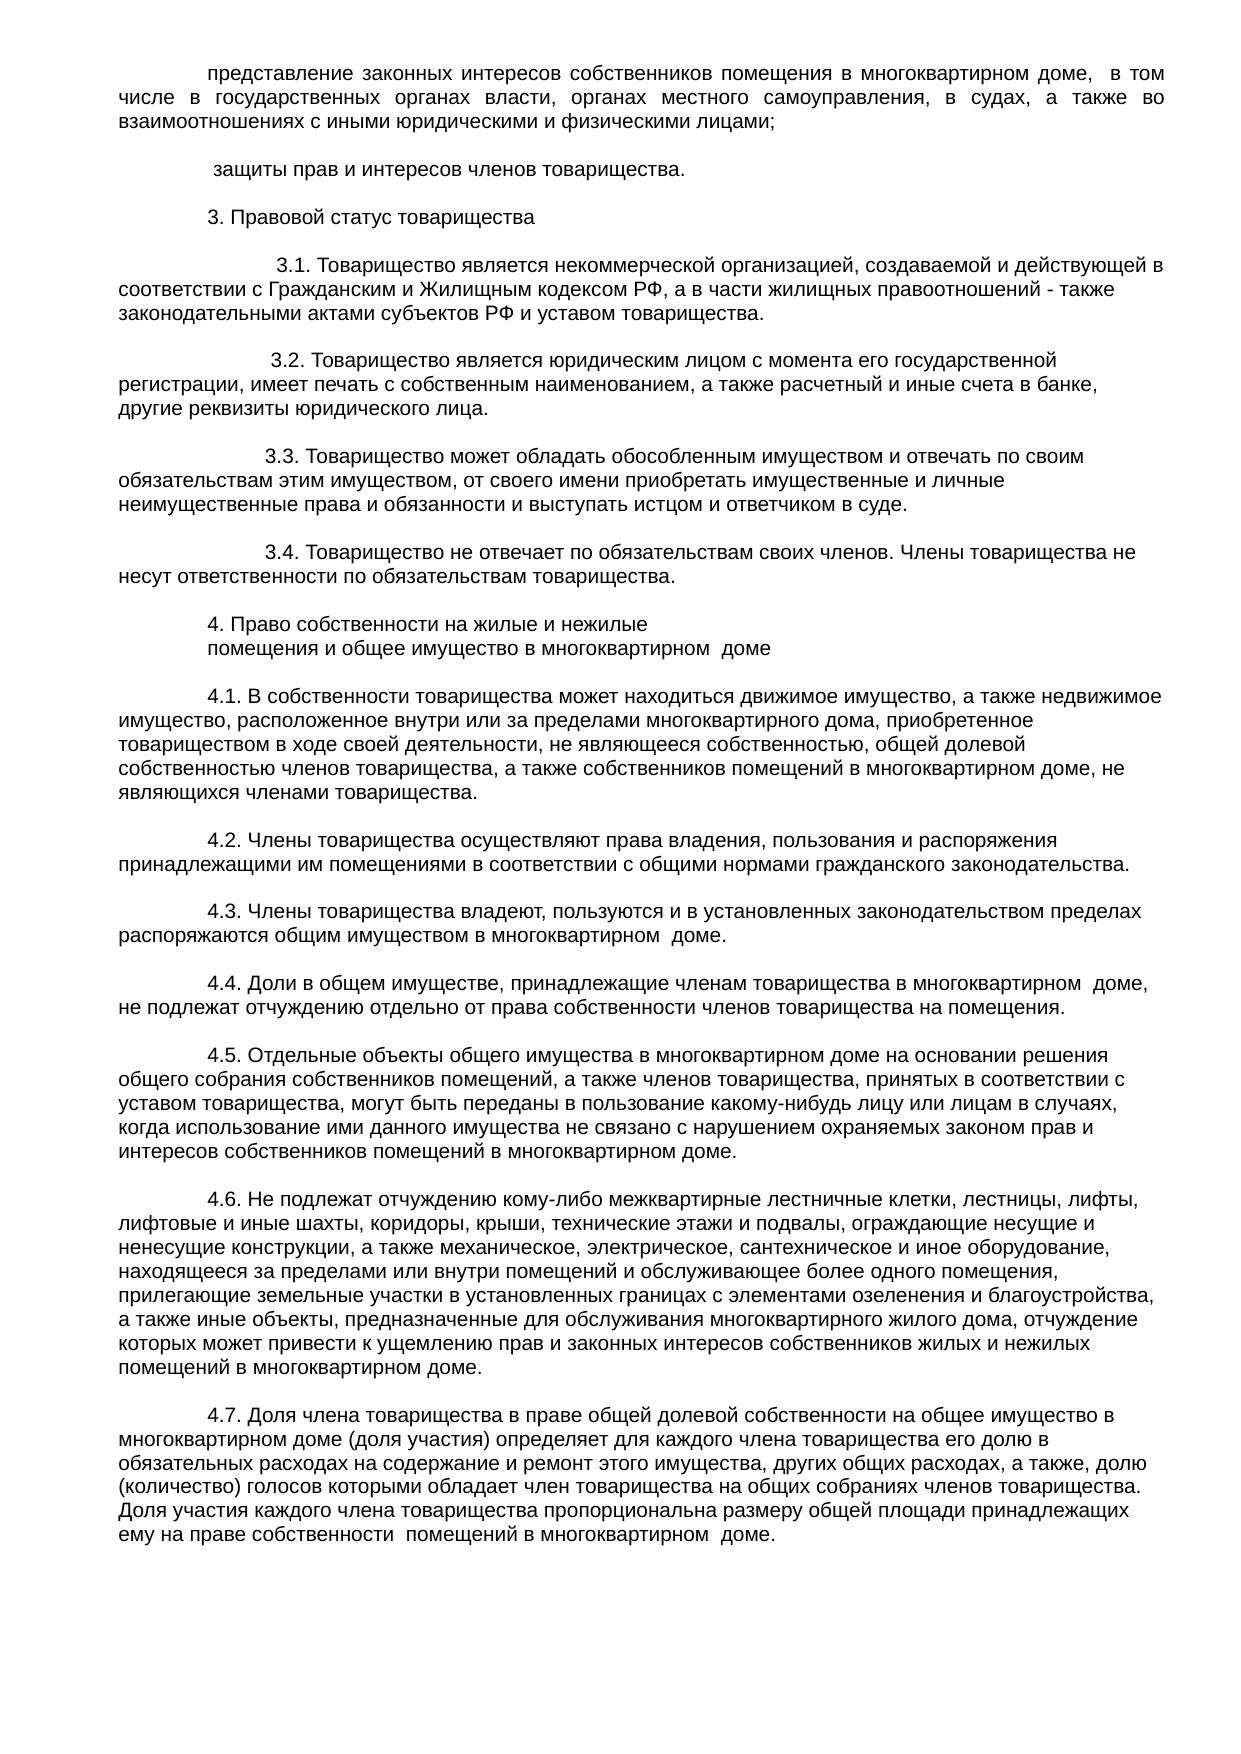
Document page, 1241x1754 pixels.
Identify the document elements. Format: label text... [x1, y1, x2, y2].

text 4. Право собственности на жилые и нежилые [118, 612, 1166, 636]
text 4.1. В собственности товарищества может находиться движимое имущество, а также недвижимое имущество, расположенное внутри или за пределами многоквартирного дома, приобретенное товариществом в ходе своей деятельности, не являющееся собственностью, общей долевой собственностью членов товарищества, а также собственников помещений в многоквартирном доме, не являющихся членами товарищества. [118, 684, 1166, 803]
text 4.4. Доли в общем имуществе, принадлежащие членам товарищества в многоквартирном доме, не подлежат отчуждению отдельно от права собственности членов товарищества на помещения. [118, 971, 1166, 1019]
text 4.3. Члены товарищества владеют, пользуются и в установленных законодательством пределах распоряжаются общим имуществом в многоквартирном доме. [118, 899, 1166, 947]
text 3.3. Товарищество может обладать обособленным имуществом и отвечать по своим обязательствам этим имуществом, от своего имени приобретать имущественные и личные неимущественные права и обязанности и выступать истцом и ответчиком в суде. [118, 444, 1166, 516]
text 4.5. Отдельные объекты общего имущества в многоквартирном доме на основании решения общего собрания собственников помещений, а также членов товарищества, принятых в соответствии с уставом товарищества, могут быть переданы в пользование какому-нибудь лицу или лицам в случаях, когда использование ими данного имущества не связано с нарушением охраняемых законом прав и интересов собственников помещений в многоквартирном доме. [118, 1043, 1166, 1163]
text 3.1. Товарищество является некоммерческой организацией, создаваемой и действующей в соответствии с Гражданским и Жилищным кодексом РФ, а в части жилищных правоотношений - также законодательными актами субъектов РФ и уставом товарищества. [118, 252, 1166, 324]
text представление законных интересов собственников помещения в многоквартирном доме, в том числе в государственных органах власти, органах местного самоуправления, в судах, а также во взаимоотношениях с иными юридическими и физическими лицами; [118, 61, 1166, 133]
text защиты прав и интересов членов товарищества. [118, 157, 1166, 181]
text помещения и общее имущество в многоквартирном доме [118, 636, 1166, 660]
text 4.2. Члены товарищества осуществляют права владения, пользования и распоряжения принадлежащими им помещениями в соответствии с общими нормами гражданского законодательства. [118, 827, 1166, 875]
text 3.4. Товарищество не отвечает по обязательствам своих членов. Члены товарищества не несут ответственности по обязательствам товарищества. [118, 540, 1166, 588]
text 3.2. Товарищество является юридическим лицом с момента его государственной регистрации, имеет печать с собственным наименованием, а также расчетный и иные счета в банке, другие реквизиты юридического лица. [118, 348, 1166, 420]
text 4.6. Не подлежат отчуждению кому-либо межквартирные лестничные клетки, лестницы, лифты, лифтовые и иные шахты, коридоры, крыши, технические этажи и подвалы, ограждающие несущие и ненесущие конструкции, а также механическое, электрическое, сантехническое и иное оборудование, находящееся за пределами или внутри помещений и обслуживающее более одного помещения, прилегающие земельные участки в установленных границах с элементами озеленения и благоустройства, а также иные объекты, предназначенные для обслуживания многоквартирного жилого дома, отчуждение которых может привести к ущемлению прав и законных интересов собственников жилых и нежилых помещений в многоквартирном доме. [118, 1187, 1166, 1378]
text 3. Правовой статус товарищества [118, 204, 1166, 228]
text 4.7. Доля члена товарищества в праве общей долевой собственности на общее имущество в многоквартирном доме (доля участия) определяет для каждого члена товарищества его долю в обязательных расходах на содержание и ремонт этого имущества, других общих расходах, а также, долю (количество) голосов которыми обладает член товарищества на общих собраниях членов товарищества. Доля участия каждого члена товарищества пропорциональна размеру общей площади принадлежащих ему на праве собственности помещений в многоквартирном доме. [118, 1402, 1166, 1546]
